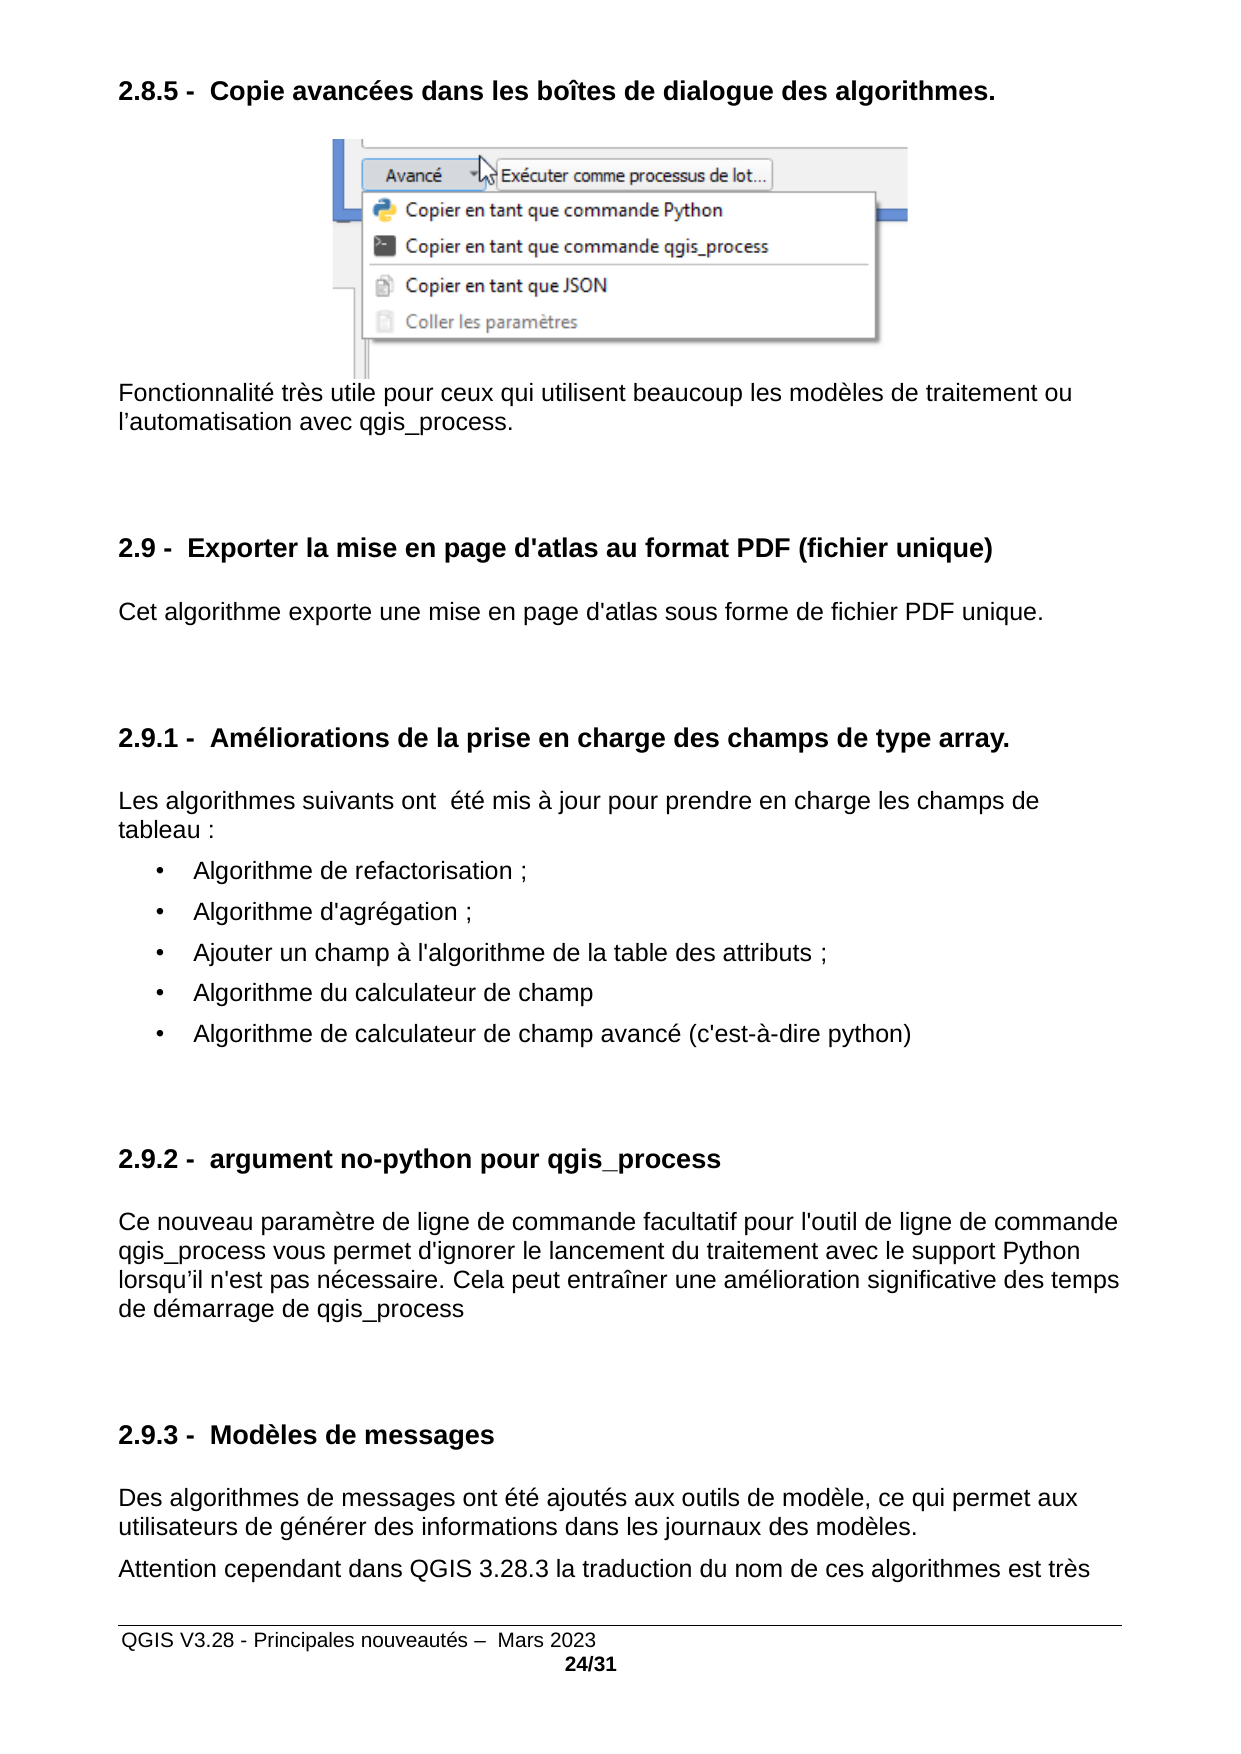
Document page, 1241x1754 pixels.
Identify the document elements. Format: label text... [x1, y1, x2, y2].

list Algorithme du calculateur de champ [156, 978, 1122, 1007]
list Ajouter un champ à l'algorithme de la table des attributs ; [156, 937, 1122, 966]
subtitle Modèles de messages [118, 1419, 1122, 1450]
subtitle Exporter la mise en page d'atlas au format PDF (fichier unique) [118, 532, 1122, 563]
subtitle argument no-python pour qgis_process [118, 1143, 1122, 1174]
list Algorithme de calculateur de champ avancé (c'est-à-dire python) [156, 1019, 1122, 1048]
text Ce nouveau paramètre de ligne de commande facultatif pour l'outil de ligne de commande qgis_process vous permet d'ignorer le lancement du traitement avec le support Python lorsqu’il n'est pas nécessaire. Cela peut entraîner une amélioration significative des temps de démarrage de qgis_process [118, 1207, 1122, 1323]
text Attention cependant dans QGIS 3.28.3 la traduction du nom de ces algorithmes est très [118, 1554, 1122, 1583]
list Algorithme de refactorisation ; [156, 856, 1122, 885]
subtitle Copie avancées dans les boîtes de dialogue des algorithmes. [118, 75, 1122, 106]
subtitle Améliorations de la prise en charge des champs de type array. [118, 721, 1122, 752]
text Les algorithmes suivants ont été mis à jour pour prendre en charge les champs de tableau : [118, 786, 1122, 844]
list Algorithme d'agrégation ; [156, 897, 1122, 926]
text Des algorithmes de messages ont été ajoutés aux outils de modèle, ce qui permet aux utilisateurs de générer des informations dans les journaux des modèles. [118, 1483, 1122, 1541]
picture [332, 139, 908, 379]
text Fonctionnalité très utile pour ceux qui utilisent beaucoup les modèles de traitement ou l’automatisation avec qgis_process. [118, 139, 1122, 436]
text Cet algorithme exporte une mise en page d'atlas sous forme de fichier PDF unique. [118, 596, 1122, 625]
